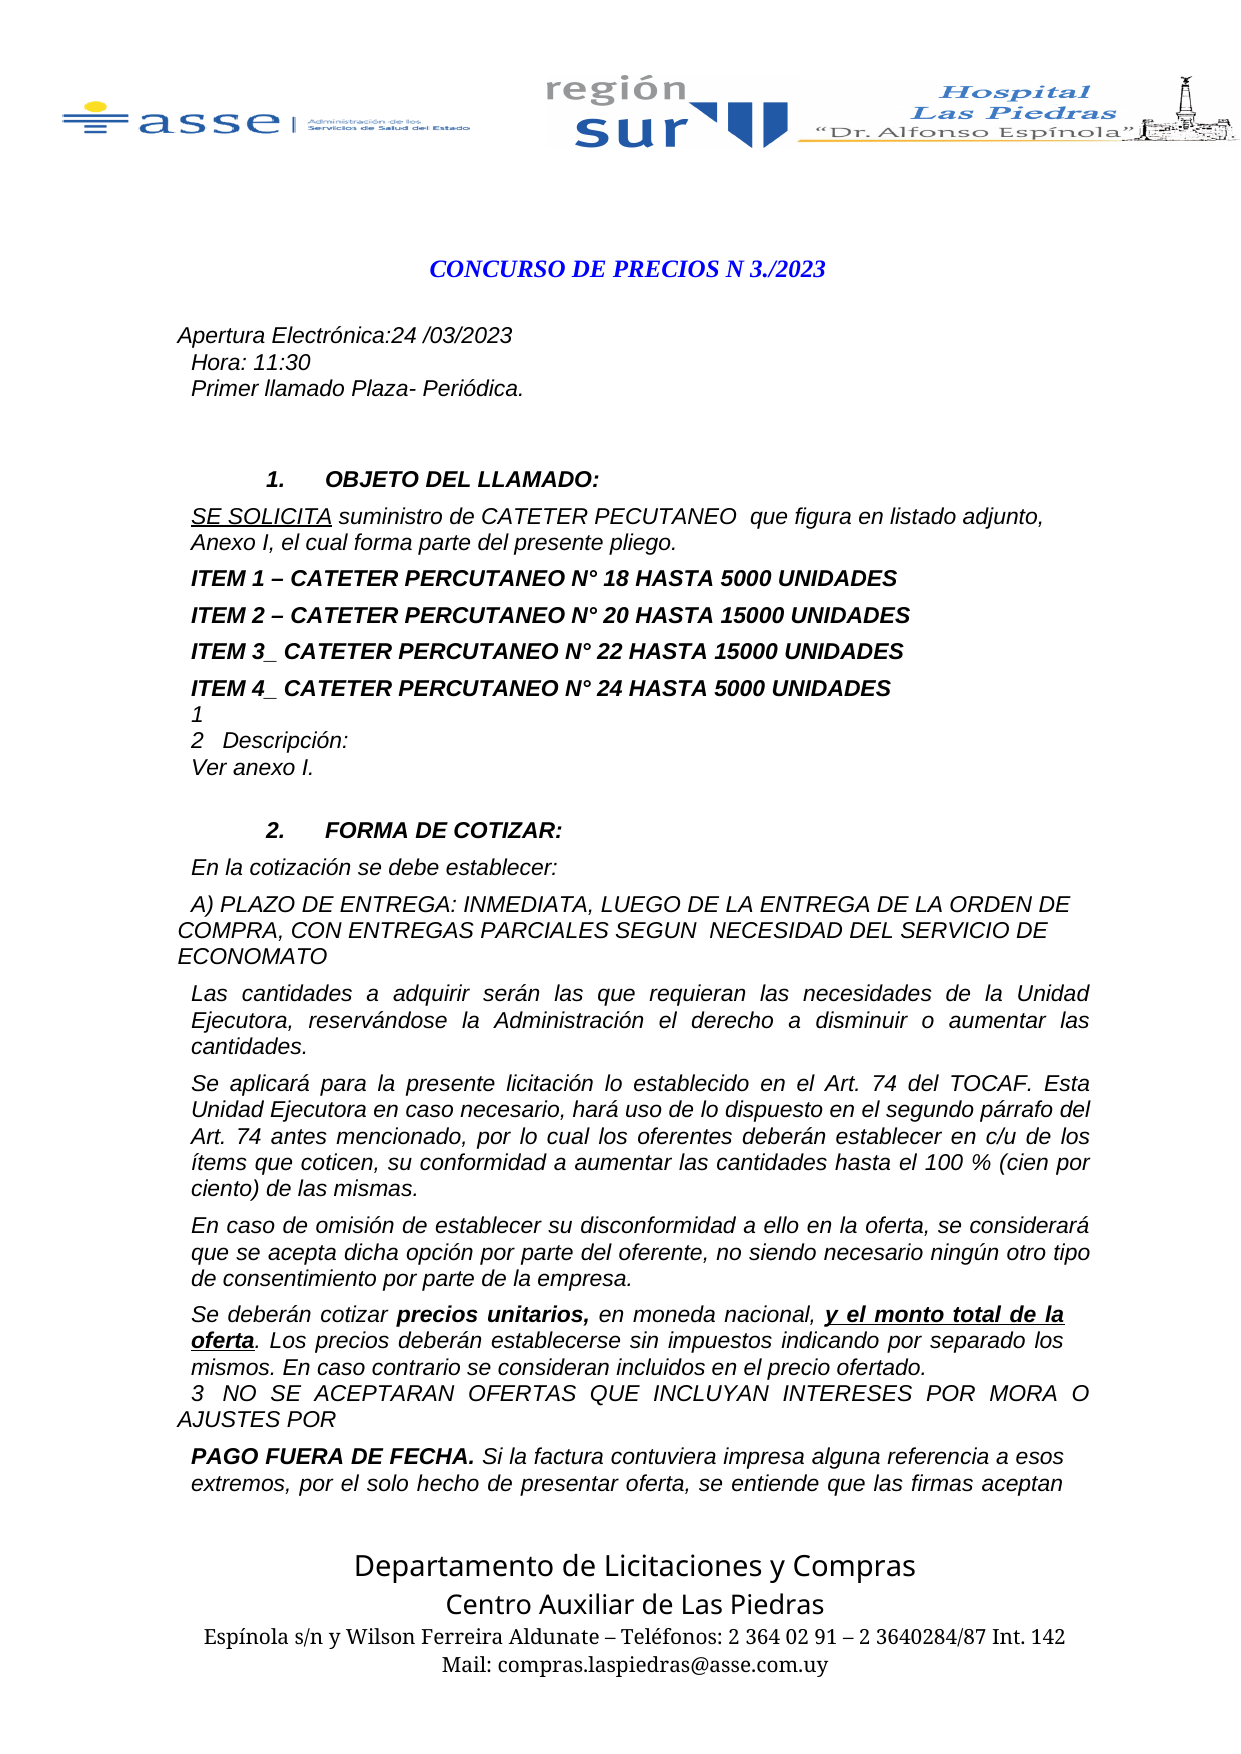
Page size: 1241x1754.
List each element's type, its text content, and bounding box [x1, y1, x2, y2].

text Se aplicará para la presente licitación lo establecido en el Art. 74 del TOCAF. Esta Unidad Ejecutora en caso necesario, hará uso de lo dispuesto en el segundo párrafo del Art. 74 antes mencionado, por lo cual los oferentes deberán establecer en c/u de los ítems que coticen, su conformidad a aumentar las cantidades hasta el 100 % (cien por ciento) de las mismas. [191, 1070, 1093, 1202]
text Apertura Electrónica:24 /03/2023 [177, 322, 1093, 349]
text En la cotización se debe establecer: [191, 854, 1093, 880]
text En caso de omisión de establecer su disconformidad a ello en la oferta, se considerará que se acepta dicha opción por parte del oferente, no siendo necesario ningún otro tipo de consentimiento por parte de la empresa. [191, 1212, 1093, 1291]
text Se deberán cotizar precios unitarios, en moneda nacional, y el monto total de la oferta. Los precios deberán establecerse sin impuestos indicando por separado los mismos. En caso contrario se consideran incluidos en el precio ofertado. [191, 1301, 1067, 1380]
text Hora: 11:30 [191, 349, 1093, 375]
text Ver anexo I. [191, 753, 1093, 780]
text ITEM 3_ CATETER PERCUTANEO N° 22 HASTA 15000 UNIDADES [177, 638, 1093, 664]
subtitle Descripción: [177, 727, 1093, 753]
text Primer llamado Plaza- Periódica. [191, 375, 1093, 401]
picture [546, 75, 1241, 148]
subtitle OBJETO DEL LLAMADO: [266, 466, 1093, 492]
subtitle NO SE ACEPTARAN OFERTAS QUE INCLUYAN INTERESES POR MORA O AJUSTES POR [177, 1380, 1093, 1433]
text Las cantidades a adquirir serán las que requieran las necesidades de la Unidad Ejecutora, reservándose la Administración el derecho a disminuir o aumentar las cantidades. [191, 980, 1093, 1059]
text CONCURSO DE PRECIOS N 3./2023 [298, 254, 959, 283]
subtitle FORMA DE COTIZAR: [266, 817, 1093, 843]
picture [46, 75, 492, 148]
text SE SOLICITA suministro de CATETER PECUTANEO que figura en listado adjunto, Anexo I, el cual forma parte del presente pliego. [191, 503, 1093, 555]
text ITEM 2 – CATETER PERCUTANEO N° 20 HASTA 15000 UNIDADES [177, 602, 1093, 628]
text PAGO FUERA DE FECHA. Si la factura contuviera impresa alguna referencia a esos extremos, por el solo hecho de presentar oferta, se entiende que las firmas aceptan [191, 1443, 1067, 1496]
text ITEM 4_ CATETER PERCUTANEO N° 24 HASTA 5000 UNIDADES [177, 674, 1093, 701]
text ITEM 1 – CATETER PERCUTANEO N° 18 HASTA 5000 UNIDADES [177, 565, 1093, 592]
text A) PLAZO DE ENTREGA: INMEDIATA, LUEGO DE LA ENTREGA DE LA ORDEN DE COMPRA, CON ENTREGAS PARCIALES SEGUN NECESIDAD DEL SERVICIO DE ECONOMATO [177, 891, 1093, 970]
